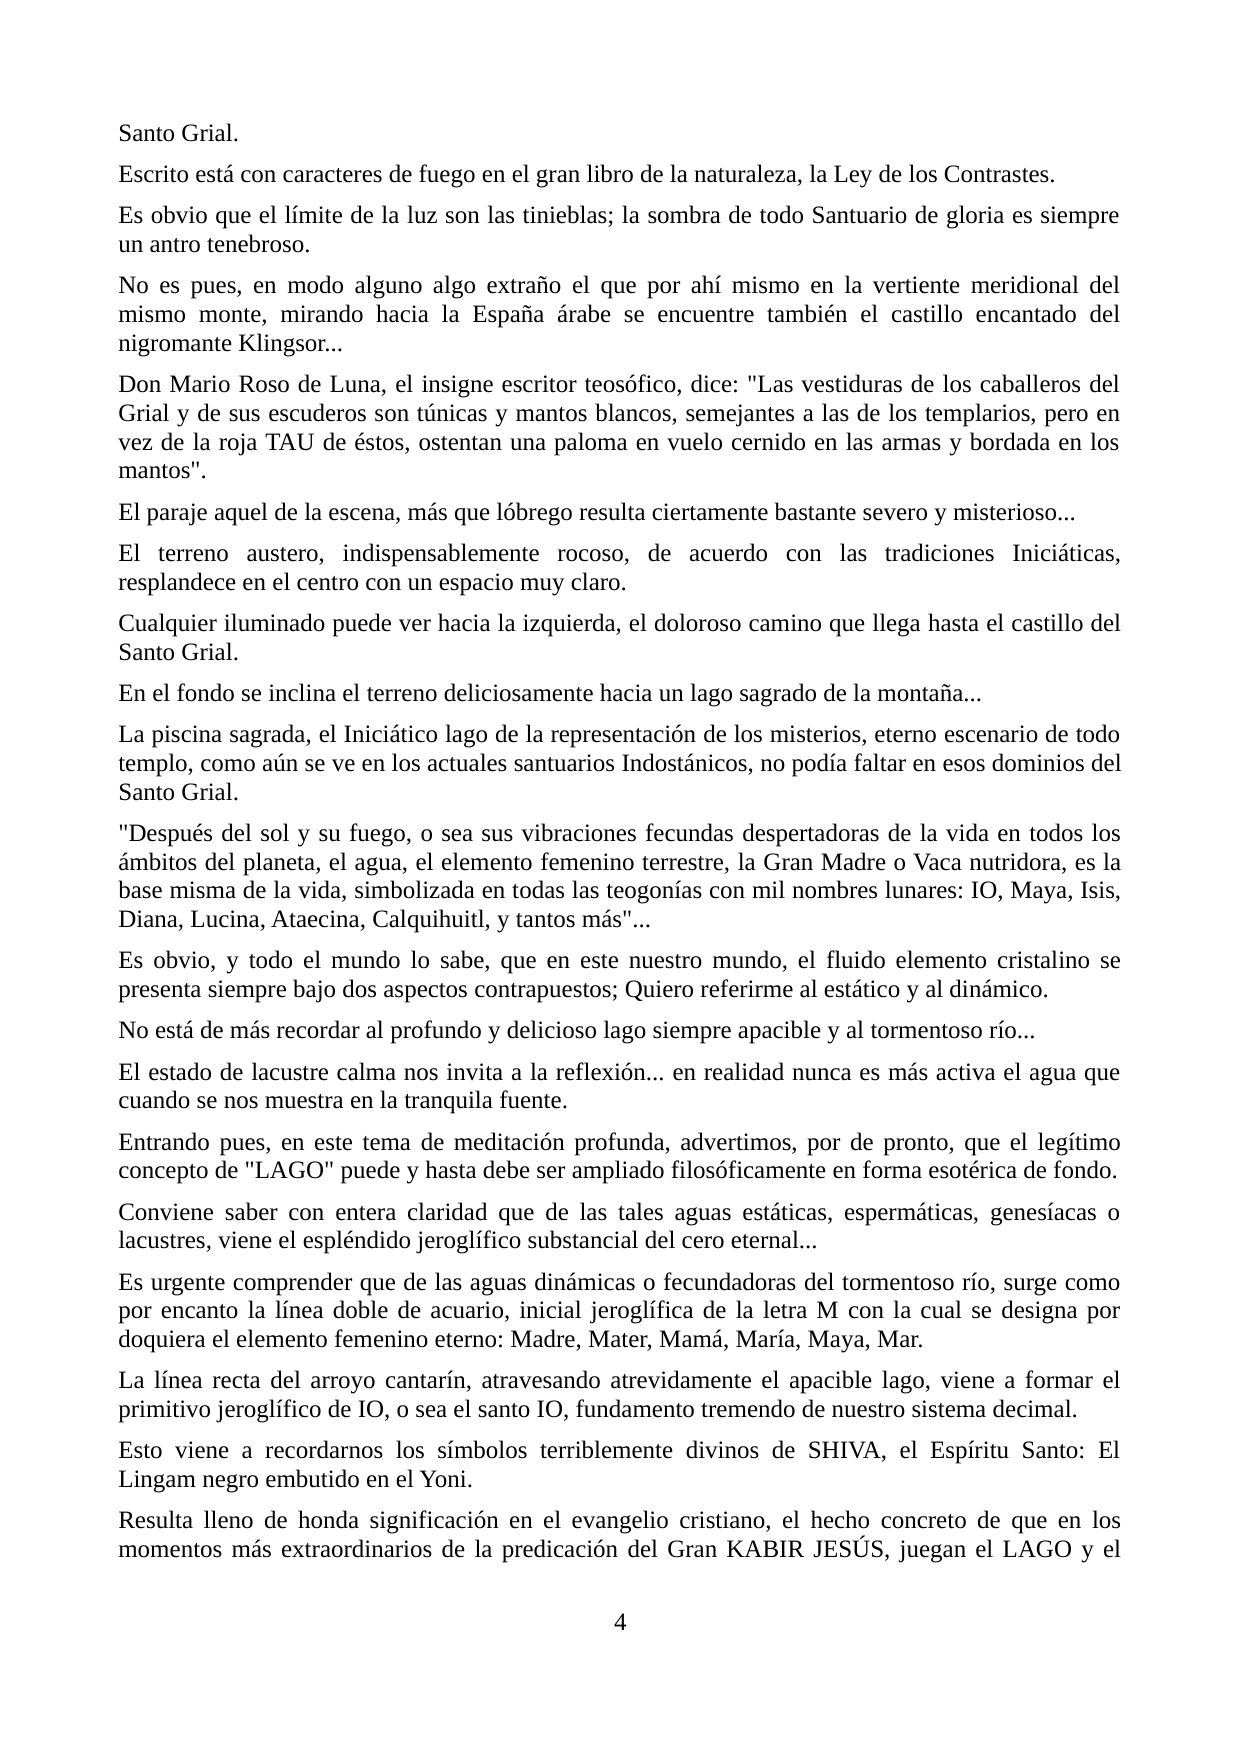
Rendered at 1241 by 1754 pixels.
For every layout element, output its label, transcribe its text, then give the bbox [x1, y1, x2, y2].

text Es urgente comprender que de las aguas dinámicas o fecundadoras del tormentoso río, surge como por encanto la línea doble de acuario, inicial jeroglífica de la letra M con la cual se designa por doquiera el elemento femenino eterno: Madre, Mater, Mamá, María, Maya, Mar. [118, 1267, 1122, 1353]
text Santo Grial. [118, 118, 1122, 147]
text Esto viene a recordarnos los símbolos terriblemente divinos de SHIVA, el Espíritu Santo: El Lingam negro embutido en el Yoni. [118, 1436, 1122, 1493]
text "Después del sol y su fuego, o sea sus vibraciones fecundas despertadoras de la vida en todos los ámbitos del planeta, el agua, el elemento femenino terrestre, la Gran Madre o Vaca nutridora, es la base misma de la vida, simbolizada en todas las teogonías con mil nombres lunares: IO, Maya, Isis, Diana, Lucina, Ataecina, Calquihuitl, y tantos más"... [118, 818, 1122, 933]
text El estado de lacustre calma nos invita a la reflexión... en realidad nunca es más activa el agua que cuando se nos muestra en la tranquila fuente. [118, 1057, 1122, 1114]
text Escrito está con caracteres de fuego en el gran libro de la naturaleza, la Ley de los Contrastes. [118, 159, 1122, 188]
text Conviene saber con entera claridad que de las tales aguas estáticas, espermáticas, genesíacas o lacustres, viene el espléndido jeroglífico substancial del cero eternal... [118, 1197, 1122, 1254]
text El terreno austero, indispensablemente rocoso, de acuerdo con las tradiciones Iniciáticas, resplandece en el centro con un espacio muy claro. [118, 538, 1122, 596]
text La línea recta del arroyo cantarín, atravesando atrevidamente el apacible lago, viene a formar el primitivo jeroglífico de IO, o sea el santo IO, fundamento tremendo de nuestro sistema decimal. [118, 1366, 1122, 1423]
text En el fondo se inclina el terreno deliciosamente hacia un lago sagrado de la montaña... [118, 678, 1122, 707]
text No está de más recordar al profundo y delicioso lago siempre apacible y al tormentoso río... [118, 1016, 1122, 1044]
text El paraje aquel de la escena, más que lóbrego resulta ciertamente bastante severo y misterioso... [118, 497, 1122, 526]
text Es obvio que el límite de la luz son las tinieblas; la sombra de todo Santuario de gloria es siempre un antro tenebroso. [118, 201, 1122, 258]
text No es pues, en modo alguno algo extraño el que por ahí mismo en la vertiente meridional del mismo monte, mirando hacia la España árabe se encuentre también el castillo encantado del nigromante Klingsor... [118, 271, 1122, 357]
text La piscina sagrada, el Iniciático lago de la representación de los misterios, eterno escenario de todo templo, como aún se ve en los actuales santuarios Indostánicos, no podía faltar en esos dominios del Santo Grial. [118, 719, 1122, 806]
text Es obvio, y todo el mundo lo sabe, que en este nuestro mundo, el fluido elemento cristalino se presenta siempre bajo dos aspectos contrapuestos; Quiero referirme al estático y al dinámico. [118, 946, 1122, 1003]
text Resulta lleno de honda significación en el evangelio cristiano, el hecho concreto de que en los momentos más extraordinarios de la predicación del Gran KABIR JESÚS, juegan el LAGO y el [118, 1506, 1122, 1563]
text Don Mario Roso de Luna, el insigne escritor teosófico, dice: "Las vestiduras de los caballeros del Grial y de sus escuderos son túnicas y mantos blancos, semejantes a las de los templarios, pero en vez de la roja TAU de éstos, ostentan una paloma en vuelo cernido en las armas y bordada en los mantos". [118, 369, 1122, 484]
text Entrando pues, en este tema de meditación profunda, advertimos, por de pronto, que el legítimo concepto de "LAGO" puede y hasta debe ser ampliado filosóficamente en forma esotérica de fondo. [118, 1127, 1122, 1184]
text Cualquier iluminado puede ver hacia la izquierda, el doloroso camino que llega hasta el castillo del Santo Grial. [118, 608, 1122, 666]
